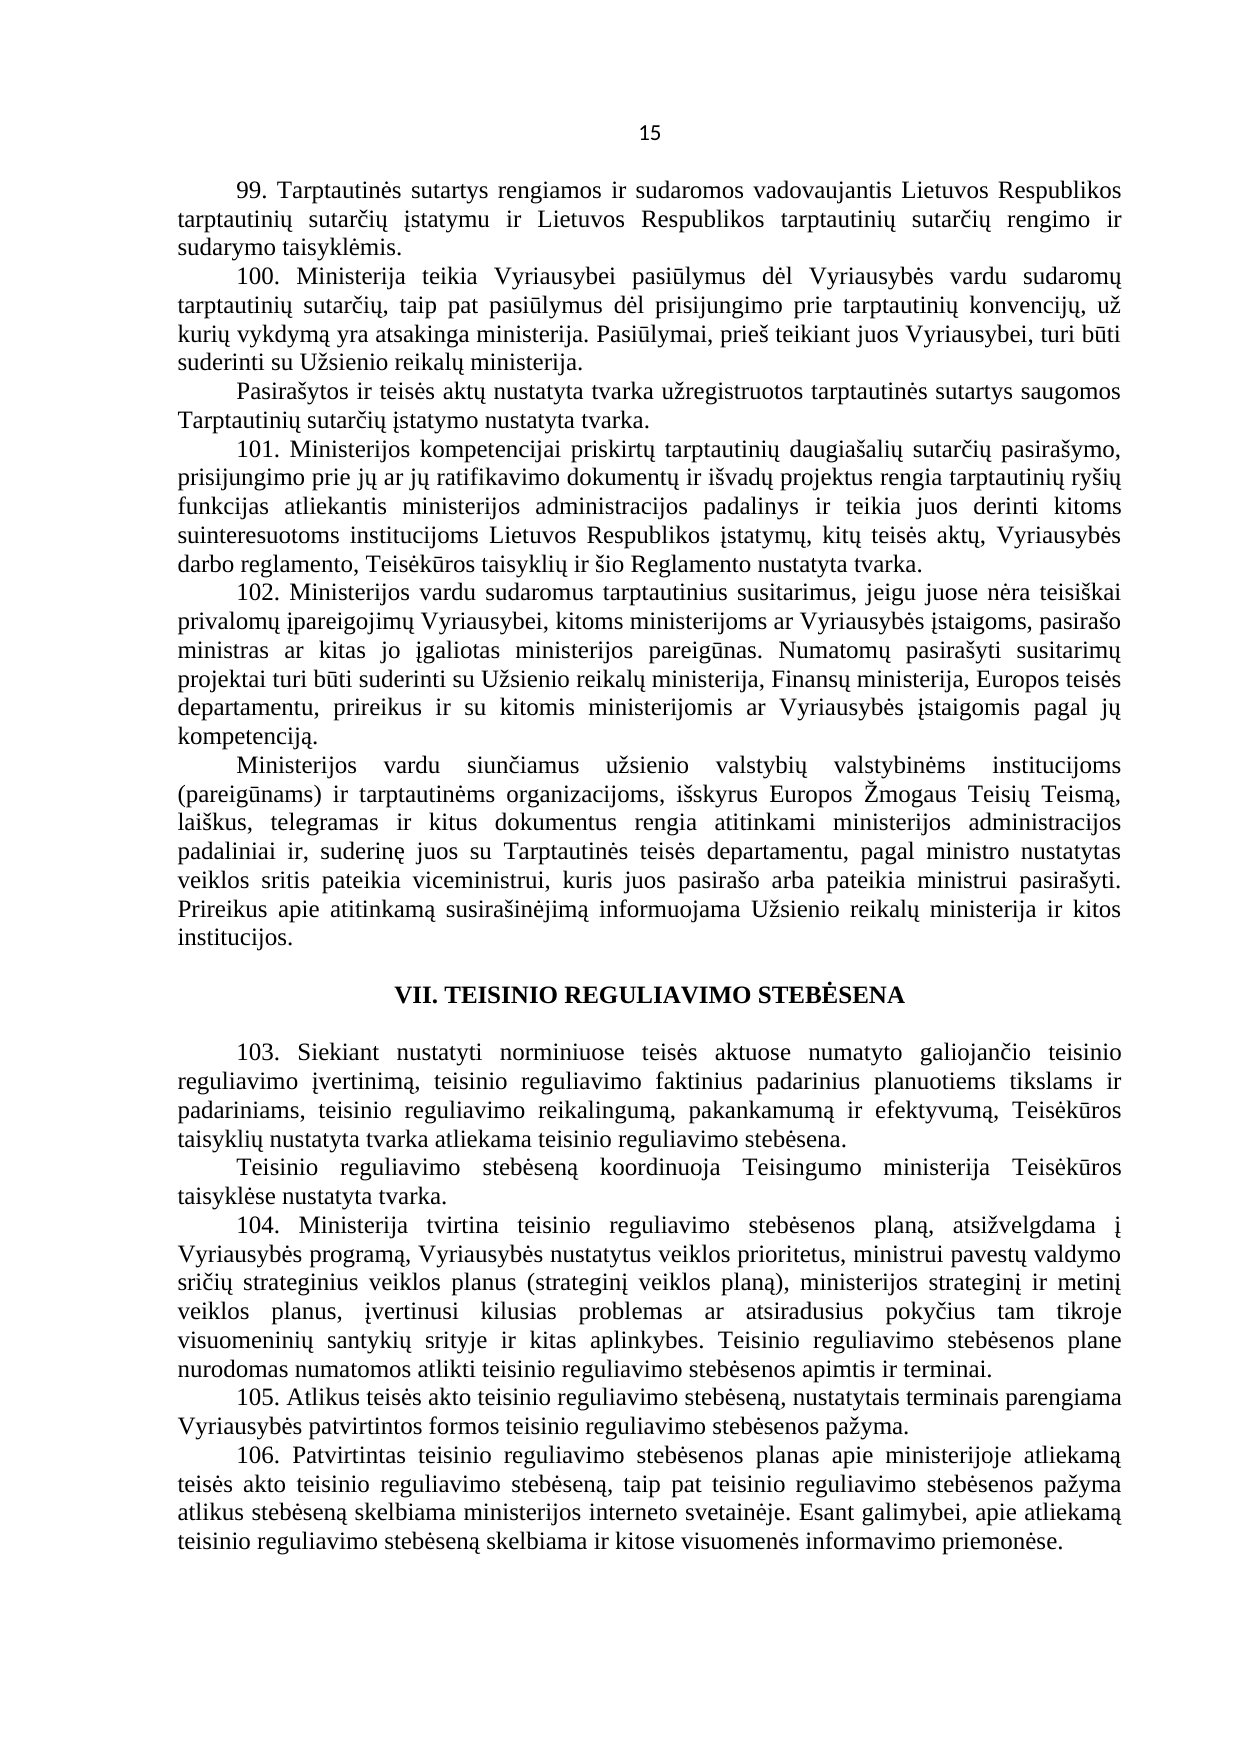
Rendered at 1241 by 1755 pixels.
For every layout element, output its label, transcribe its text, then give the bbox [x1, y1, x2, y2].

text 105. Atlikus teisės akto teisinio reguliavimo stebėseną, nustatytais terminais parengiama Vyriausybės patvirtintos formos teisinio reguliavimo stebėsenos pažyma. [177, 1382, 1122, 1440]
text VII. TEISINIO REGULIAVIMO STEBĖSENA [177, 980, 1122, 1009]
text 99. Tarptautinės sutartys rengiamos ir sudaromos vadovaujantis Lietuvos Respublikos tarptautinių sutarčių įstatymu ir Lietuvos Respublikos tarptautinių sutarčių rengimo ir sudarymo taisyklėmis. [177, 175, 1122, 261]
text 103. Siekiant nustatyti norminiuose teisės aktuose numatyto galiojančio teisinio reguliavimo įvertinimą, teisinio reguliavimo faktinius padarinius planuotiems tikslams ir padariniams, teisinio reguliavimo reikalingumą, pakankamumą ir efektyvumą, Teisėkūros taisyklių nustatyta tvarka atliekama teisinio reguliavimo stebėsena. [177, 1037, 1122, 1152]
text 101. Ministerijos kompetencijai priskirtų tarptautinių daugiašalių sutarčių pasirašymo, prisijungimo prie jų ar jų ratifikavimo dokumentų ir išvadų projektus rengia tarptautinių ryšių funkcijas atliekantis ministerijos administracijos padalinys ir teikia juos derinti kitoms suinteresuotoms institucijoms Lietuvos Respublikos įstatymų, kitų teisės aktų, Vyriausybės darbo reglamento, Teisėkūros taisyklių ir šio Reglamento nustatyta tvarka. [177, 434, 1122, 577]
text 100. Ministerija teikia Vyriausybei pasiūlymus dėl Vyriausybės vardu sudaromų tarptautinių sutarčių, taip pat pasiūlymus dėl prisijungimo prie tarptautinių konvencijų, už kurių vykdymą yra atsakinga ministerija. Pasiūlymai, prieš teikiant juos Vyriausybei, turi būti suderinti su Užsienio reikalų ministerija. [177, 261, 1122, 376]
text 106. Patvirtintas teisinio reguliavimo stebėsenos planas apie ministerijoje atliekamą teisės akto teisinio reguliavimo stebėseną, taip pat teisinio reguliavimo stebėsenos pažyma atlikus stebėseną skelbiama ministerijos interneto svetainėje. Esant galimybei, apie atliekamą teisinio reguliavimo stebėseną skelbiama ir kitose visuomenės informavimo priemonėse. [177, 1440, 1122, 1555]
text Ministerijos vardu siunčiamus užsienio valstybių valstybinėms institucijoms (pareigūnams) ir tarptautinėms organizacijoms, išskyrus Europos Žmogaus Teisių Teismą, laiškus, telegramas ir kitus dokumentus rengia atitinkami ministerijos administracijos padaliniai ir, suderinę juos su Tarptautinės teisės departamentu, pagal ministro nustatytas veiklos sritis pateikia viceministrui, kuris juos pasirašo arba pateikia ministrui pasirašyti. Prireikus apie atitinkamą susirašinėjimą informuojama Užsienio reikalų ministerija ir kitos institucijos. [177, 750, 1122, 951]
text Pasirašytos ir teisės aktų nustatyta tvarka užregistruotos tarptautinės sutartys saugomos Tarptautinių sutarčių įstatymo nustatyta tvarka. [177, 376, 1122, 434]
text 102. Ministerijos vardu sudaromus tarptautinius susitarimus, jeigu juose nėra teisiškai privalomų įpareigojimų Vyriausybei, kitoms ministerijoms ar Vyriausybės įstaigoms, pasirašo ministras ar kitas jo įgaliotas ministerijos pareigūnas. Numatomų pasirašyti susitarimų projektai turi būti suderinti su Užsienio reikalų ministerija, Finansų ministerija, Europos teisės departamentu, prireikus ir su kitomis ministerijomis ar Vyriausybės įstaigomis pagal jų kompetenciją. [177, 577, 1122, 750]
text 104. Ministerija tvirtina teisinio reguliavimo stebėsenos planą, atsižvelgdama į Vyriausybės programą, Vyriausybės nustatytus veiklos prioritetus, ministrui pavestų valdymo sričių strateginius veiklos planus (strateginį veiklos planą), ministerijos strateginį ir metinį veiklos planus, įvertinusi kilusias problemas ar atsiradusius pokyčius tam tikroje visuomeninių santykių srityje ir kitas aplinkybes. Teisinio reguliavimo stebėsenos plane nurodomas numatomos atlikti teisinio reguliavimo stebėsenos apimtis ir terminai. [177, 1210, 1122, 1382]
text Teisinio reguliavimo stebėseną koordinuoja Teisingumo ministerija Teisėkūros taisyklėse nustatyta tvarka. [177, 1152, 1122, 1210]
